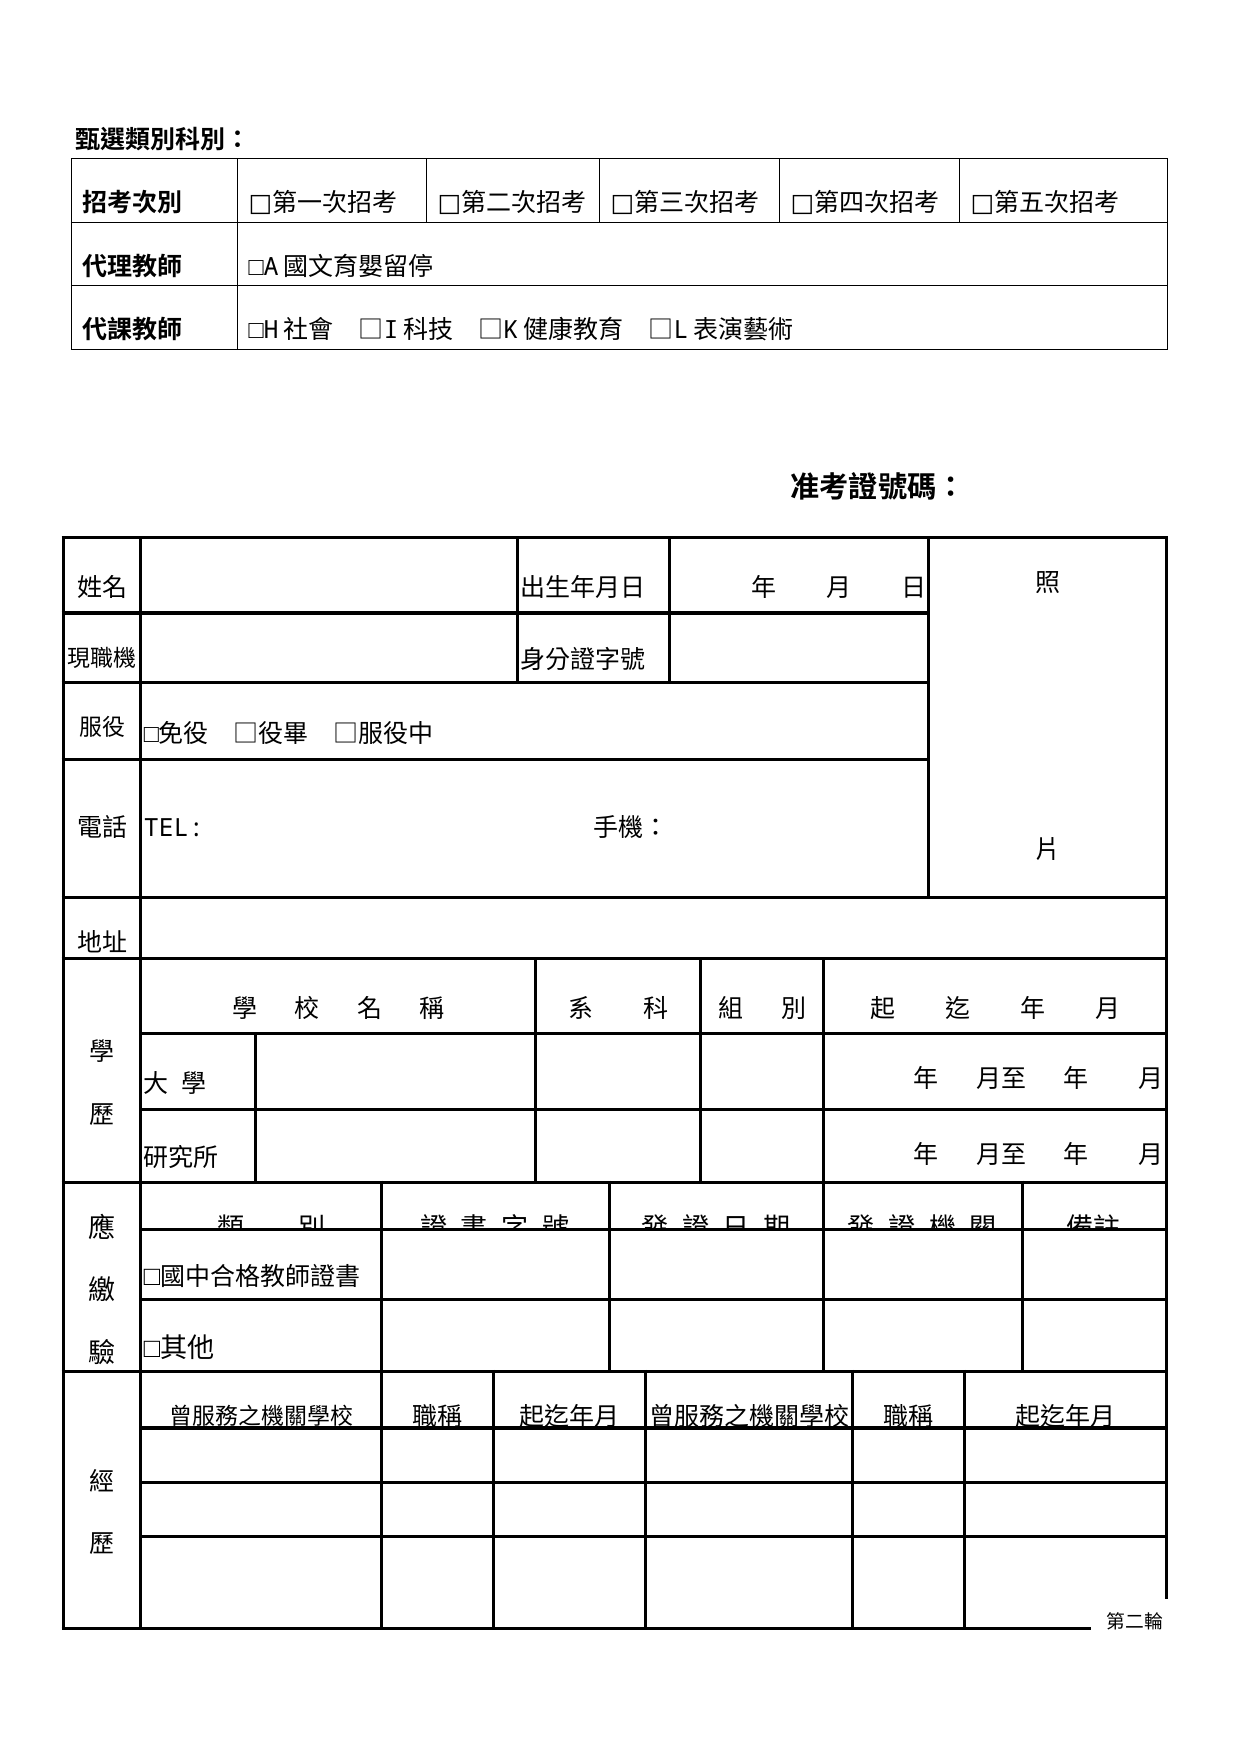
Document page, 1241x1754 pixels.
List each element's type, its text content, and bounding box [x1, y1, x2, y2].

table_cell [142, 899, 1165, 957]
table_cell [257, 1111, 534, 1181]
table_cell [647, 1430, 851, 1481]
table_cell 類 別 [142, 1184, 380, 1227]
table_cell 職稱 [854, 1373, 963, 1426]
table_cell 代理教師 [72, 223, 237, 285]
table_cell [383, 1231, 608, 1298]
table_cell [537, 1035, 699, 1107]
table_cell [142, 1484, 380, 1535]
table_cell □H社會 □I科技 □K健康教育 □L表演藝術 [238, 286, 1167, 349]
table_header □第二次招考 [427, 159, 599, 222]
table_header 出生年月日 [519, 539, 668, 611]
table_cell 學 校 名 稱 [142, 960, 534, 1032]
table_cell TEL: 手機： [142, 761, 927, 896]
table_cell 服役 情形 [65, 684, 139, 758]
table_cell 起迄年月 [966, 1373, 1165, 1426]
table_cell 職稱 [383, 1373, 492, 1426]
table_cell 證 書 字 號 [383, 1184, 608, 1227]
table_header 招考次別 [72, 159, 237, 222]
table_cell 身分證字號 [519, 615, 668, 681]
table_cell [611, 1231, 822, 1298]
text 甄選類別科別： [75, 96, 1165, 158]
table_header 照 片 [930, 539, 1165, 896]
table_header □第一次招考 [238, 159, 426, 222]
table_cell □免役 □役畢 □服役中 [142, 684, 927, 758]
table_header □第五次招考 [960, 159, 1167, 222]
text [1091, 1599, 1201, 1663]
table_cell 學 歷 [65, 960, 139, 1181]
table_cell 地址 [65, 899, 139, 957]
table_cell □其他 [142, 1301, 380, 1370]
table_cell 曾服務之機關學校 [142, 1373, 380, 1426]
table_cell [383, 1301, 608, 1370]
table_cell [647, 1538, 851, 1627]
table_cell 電話 [65, 761, 139, 896]
table_cell [825, 1301, 1021, 1370]
table_cell 大 學 [142, 1035, 254, 1107]
table_cell 起迄年月 [495, 1373, 644, 1426]
table_cell 研究所 [142, 1111, 254, 1181]
table_cell [257, 1035, 534, 1107]
table_cell [702, 1035, 822, 1107]
table_cell [142, 1538, 380, 1627]
table_cell 年 月至 年 月 [825, 1111, 1165, 1181]
table_cell □國中合格教師證書 [142, 1231, 380, 1298]
text 准考證號碼： [75, 443, 965, 505]
table_cell [383, 1538, 492, 1627]
text 第二輪 [1106, 1606, 1186, 1633]
table_cell [1024, 1231, 1165, 1298]
table_cell [854, 1538, 963, 1627]
table_header 年 月 日 [671, 539, 927, 611]
table_cell [495, 1430, 644, 1481]
table_cell 發 證 日 期 [611, 1184, 822, 1227]
table_cell [966, 1430, 1165, 1481]
table_cell [1024, 1301, 1165, 1370]
table_cell [495, 1538, 644, 1627]
table_cell [383, 1430, 492, 1481]
table_cell □A國文育嬰留停 [238, 223, 1167, 285]
table_cell [611, 1301, 822, 1370]
table_cell 備註 [1024, 1184, 1165, 1227]
table_cell 應 繳 驗 證 件 [65, 1184, 139, 1370]
table_cell 代課教師 [72, 286, 237, 349]
table_cell [495, 1484, 644, 1535]
table_cell [966, 1484, 1165, 1535]
table_cell 年 月至 年 月 [825, 1035, 1165, 1107]
table_cell [142, 615, 516, 681]
table_cell 起 迄 年 月 [825, 960, 1165, 1032]
table_cell [671, 615, 927, 681]
table_cell 現職機關學校 [65, 615, 139, 681]
table_cell 經 歷 [65, 1373, 139, 1627]
table_cell [854, 1484, 963, 1535]
table_cell 組 別 [702, 960, 822, 1032]
table_header 姓名 [65, 539, 139, 611]
table_cell 發 證 機 關 [825, 1184, 1021, 1227]
table_cell [383, 1484, 492, 1535]
table_header □第三次招考 [600, 159, 779, 222]
table_cell 曾服務之機關學校 [647, 1373, 851, 1426]
table_cell [647, 1484, 851, 1535]
table_cell 系 科 [537, 960, 699, 1032]
table_cell [854, 1430, 963, 1481]
table_cell [142, 1430, 380, 1481]
table_header [142, 539, 516, 611]
table_header □第四次招考 [780, 159, 959, 222]
table_cell [966, 1538, 1165, 1627]
table_cell [702, 1111, 822, 1181]
table_cell [537, 1111, 699, 1181]
table_cell [825, 1231, 1021, 1298]
